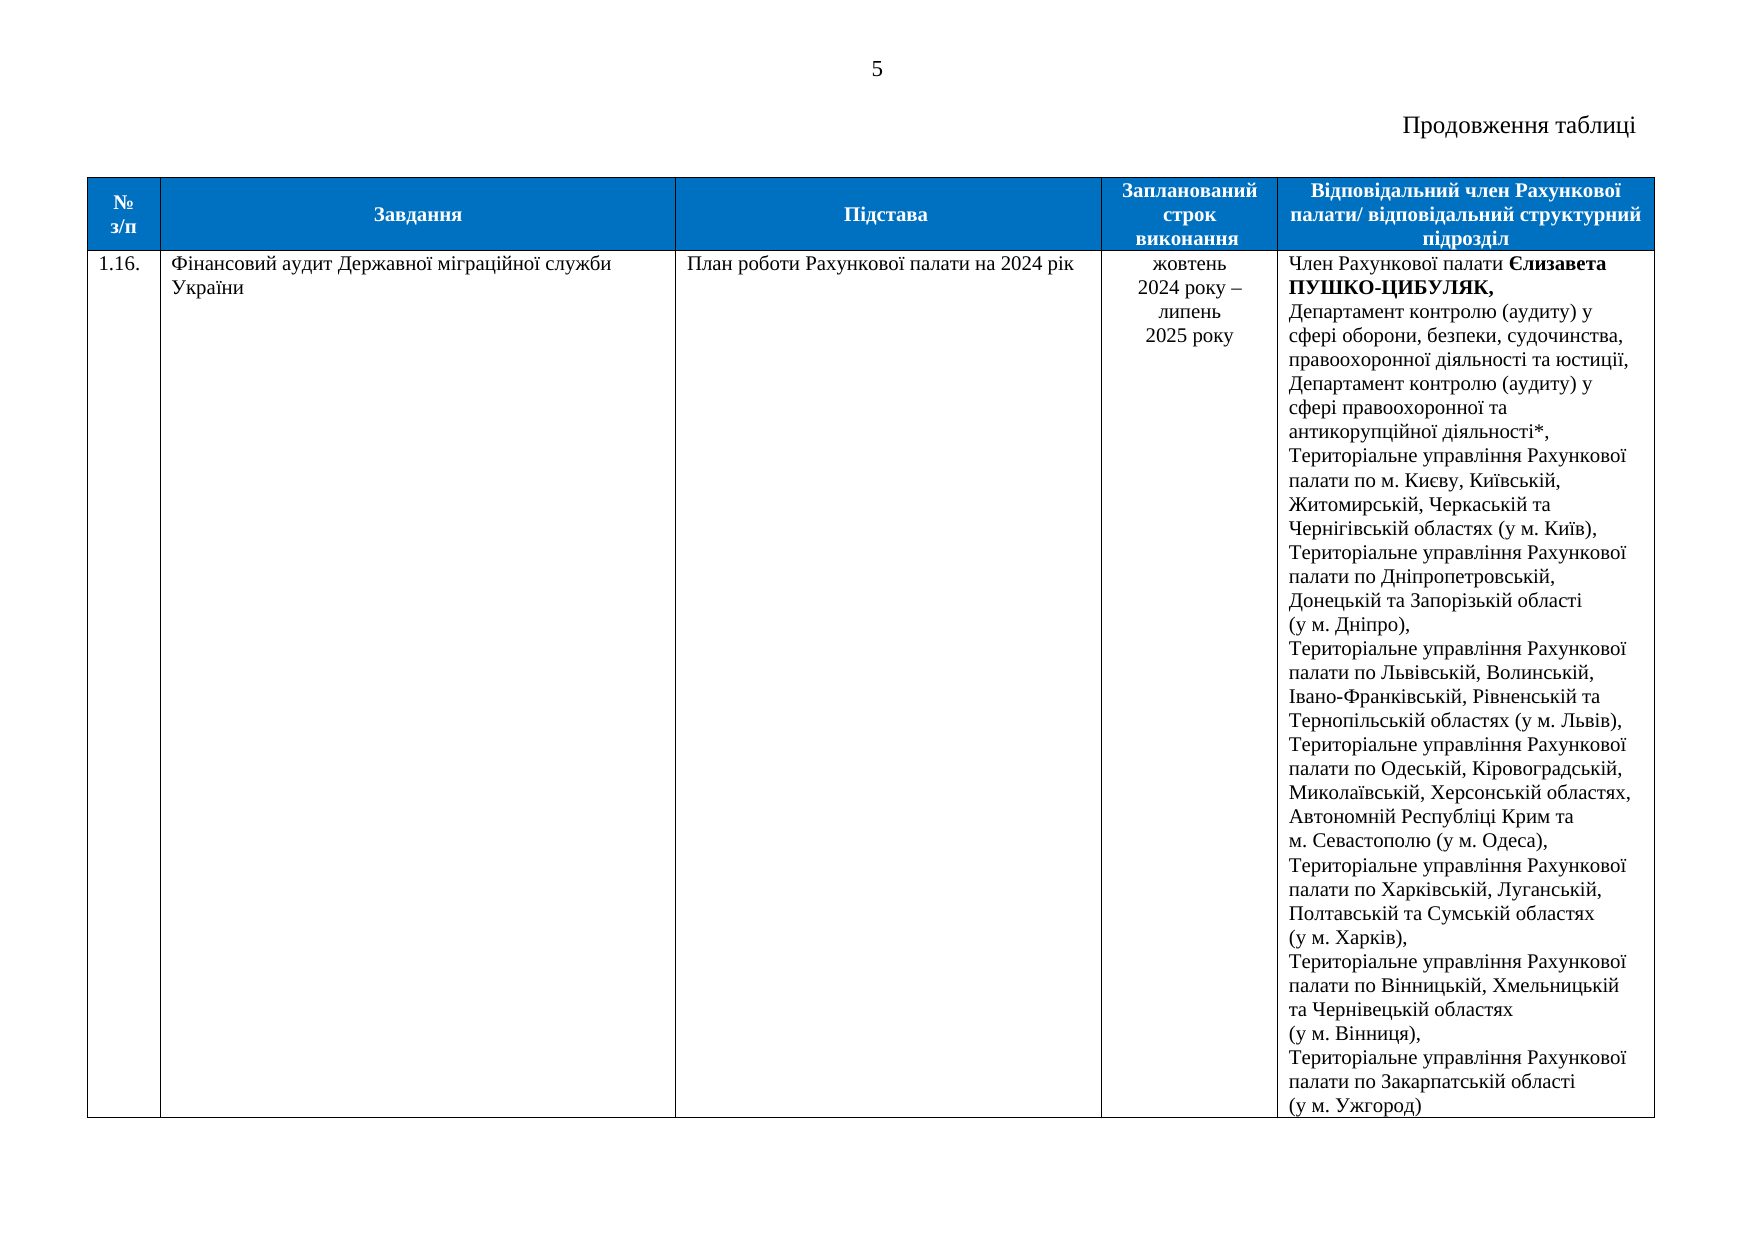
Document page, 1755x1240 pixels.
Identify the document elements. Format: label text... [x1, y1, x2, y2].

table_cell [88, 251, 160, 1117]
table_cell Фінансовий аудит Державної міграційної служби України [161, 251, 675, 1117]
table_header Завдання [161, 178, 675, 250]
table_header № з/п [88, 178, 160, 250]
table_header Запланований строк виконання [1102, 178, 1277, 250]
table_header Підстава [676, 178, 1101, 250]
table_cell План роботи Рахункової палати на 2024 рік [676, 251, 1101, 1117]
table_cell жовтень 2024 року – липень 2025 року [1102, 251, 1277, 1117]
table_cell Член Рахункової палати Єлизавета ПУШКО-ЦИБУЛЯК, Департамент контролю (аудиту) у сфері оборони, безпеки, судочинства, правоохоронної діяльності та юстиції, Департамент контролю (аудиту) у сфері правоохоронної та антикорупційної діяльності*, Територіальне управління Рахункової палати по м. Києву, Київській, Житомирській, Черкаській та Чернігівській областях (у м. Київ), Територіальне управління Рахункової палати по Дніпропетровській, Донецькій та Запорізькій області (у м. Дніпро), Територіальне управління Рахункової палати по Львівській, Волинській, Івано-Франківській, Рівненській та Тернопільській областях (у м. Львів), Територіальне управління Рахункової палати по Одеській, Кіровоградській, Миколаївській, Херсонській областях, Автономній Республіці Крим та м. Севастополю (у м. Одеса), Територіальне управління Рахункової палати по Харківській, Луганській, Полтавській та Сумській областях (у м. Харків), Територіальне управління Рахункової палати по Вінницькій, Хмельницькій та Чернівецькій областях (у м. Вінниця), Територіальне управління Рахункової палати по Закарпатській області (у м. Ужгород) [1278, 251, 1654, 1117]
table_header Відповідальний член Рахункової палати/ відповідальний структурний підрозділ [1278, 178, 1654, 250]
